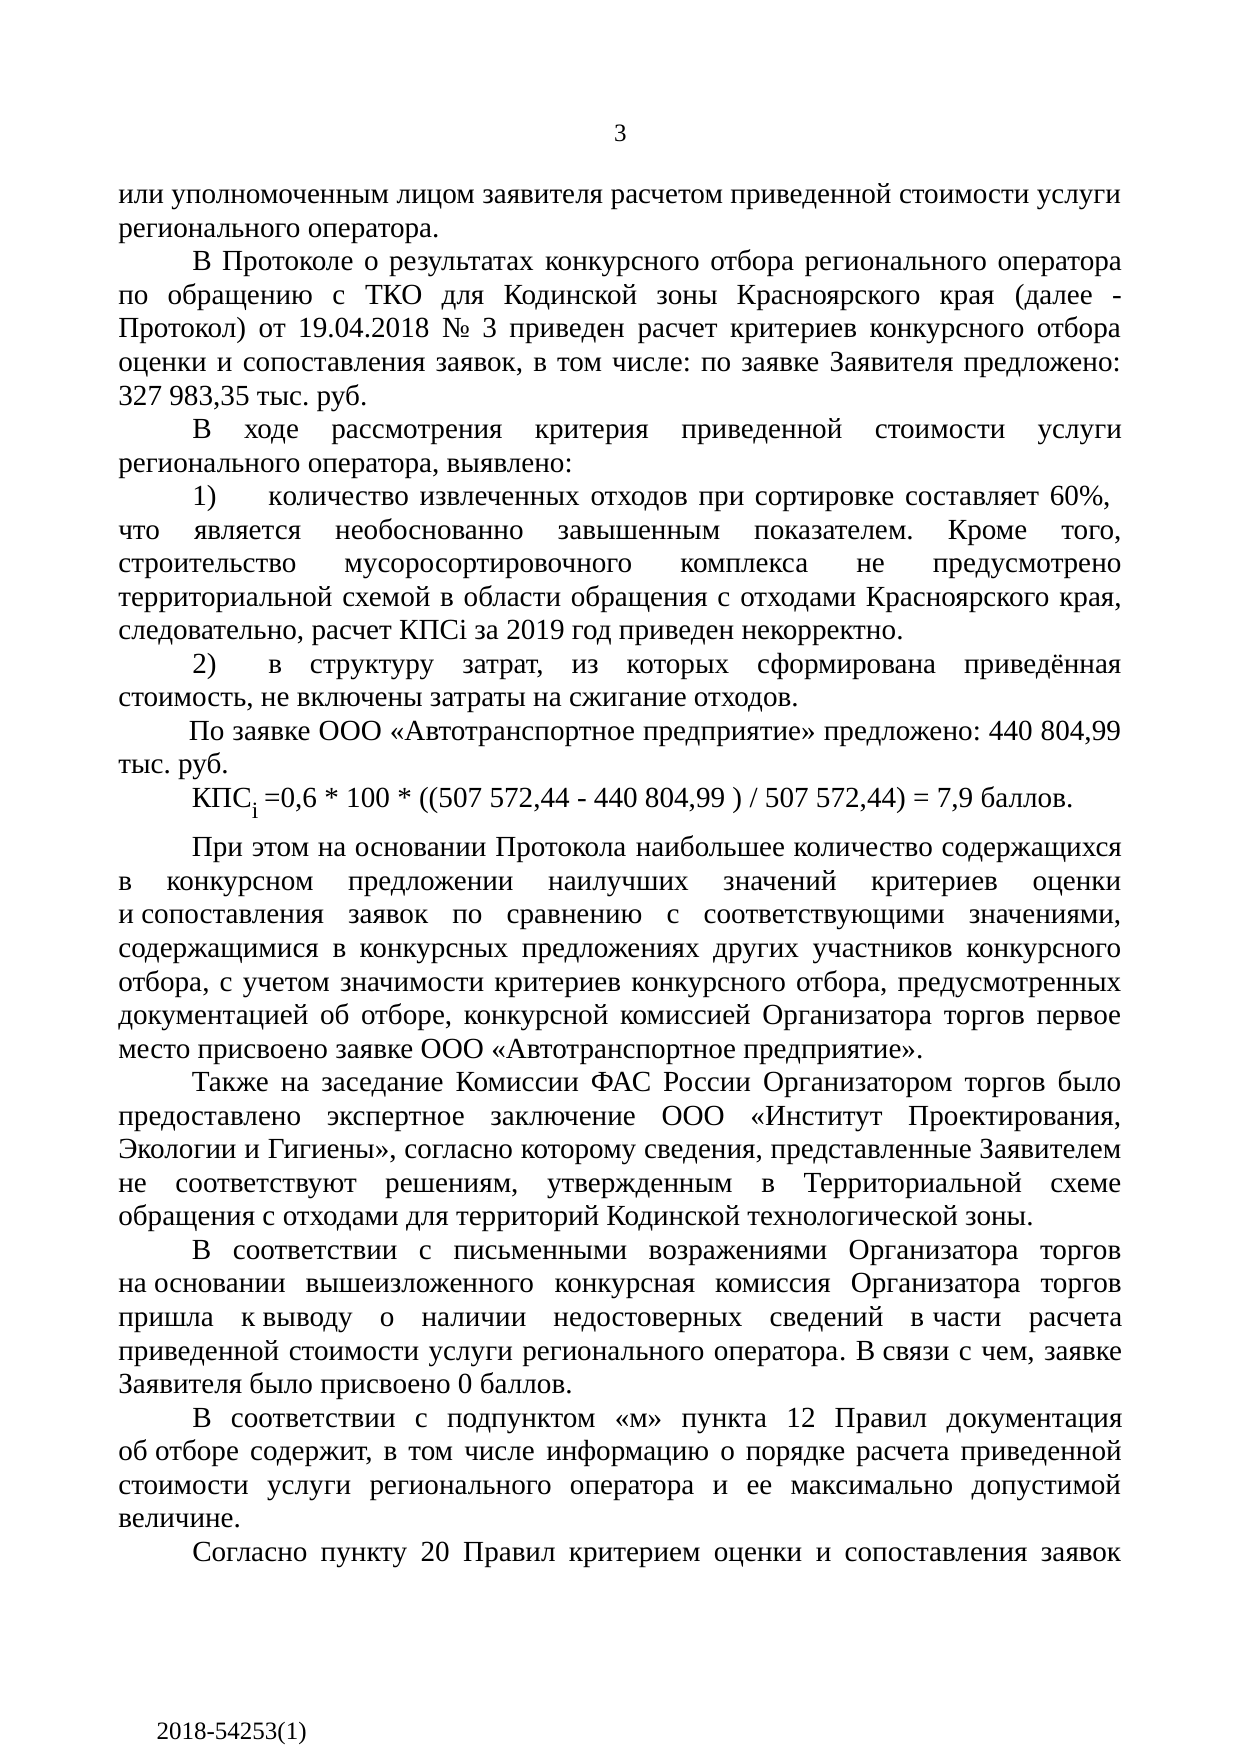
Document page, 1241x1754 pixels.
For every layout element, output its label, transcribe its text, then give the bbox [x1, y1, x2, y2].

list в структуру затрат, из которых сформирована приведённая стоимость, не включены затраты на сжигание отходов. [118, 646, 1122, 713]
text или уполномоченным лицом заявителя расчетом приведенной стоимости услуги регионального оператора. [118, 176, 1122, 243]
text В соответствии с подпунктом «м» пункта 12 Правил документация об отборе содержит, в том числе информацию о порядке расчета приведенной стоимости услуги регионального оператора и ее максимально допустимой величине. [118, 1400, 1122, 1534]
text По заявке ООО «Автотранспортное предприятие» предложено: 440 804,99 тыс. руб. [118, 713, 1122, 780]
text При этом на основании Протокола наибольшее количество содержащихся в конкурсном предложении наилучших значений критериев оценки и сопоставления заявок по сравнению с соответствующими значениями, содержащимися в конкурсных предложениях других участников конкурсного отбора, с учетом значимости критериев конкурсного отбора, предусмотренных документацией об отборе, конкурсной комиссией Организатора торгов первое место присвоено заявке ООО «Автотранспортное предприятие». [118, 829, 1122, 1064]
text Также на заседание Комиссии ФАС России Организатором торгов было предоставлено экспертное заключение ООО «Институт Проектирования, Экологии и Гигиены», согласно которому сведения, представленные Заявителем не соответствуют решениям, утвержденным в Территориальной схеме обращения с отходами для территорий Кодинской технологической зоны. [118, 1064, 1122, 1232]
text Согласно пункту 20 Правил критерием оценки и сопоставления заявок [118, 1534, 1122, 1567]
list количество извлеченных отходов при сортировке составляет 60%, что является необоснованно завышенным показателем. Кроме того, строительство мусоросортировочного комплекса не предусмотрено территориальной схемой в области обращения с отходами Красноярского края, следовательно, расчет КПСi за 2019 год приведен некорректно. [118, 478, 1122, 646]
text В ходе рассмотрения критерия приведенной стоимости услуги регионального оператора, выявлено: [118, 411, 1122, 478]
text В Протоколе о результатах конкурсного отбора регионального оператора по обращению с ТКО для Кодинской зоны Красноярского края (далее - Протокол) от 19.04.2018 № 3 приведен расчет критериев конкурсного отбора оценки и сопоставления заявок, в том числе: по заявке Заявителя предложено: 327 983,35 тыс. руб. [118, 243, 1122, 411]
text КПСi =0,6 * 100 * ((507 572,44 - 440 804,99 ) / 507 572,44) = 7,9 баллов. [118, 780, 1122, 823]
text В соответствии с письменными возражениями Организатора торгов на основании вышеизложенного конкурсная комиссия Организатора торгов пришла к выводу о наличии недостоверных сведений в части расчета приведенной стоимости услуги регионального оператора. В связи с чем, заявке Заявителя было присвоено 0 баллов. [118, 1232, 1122, 1400]
